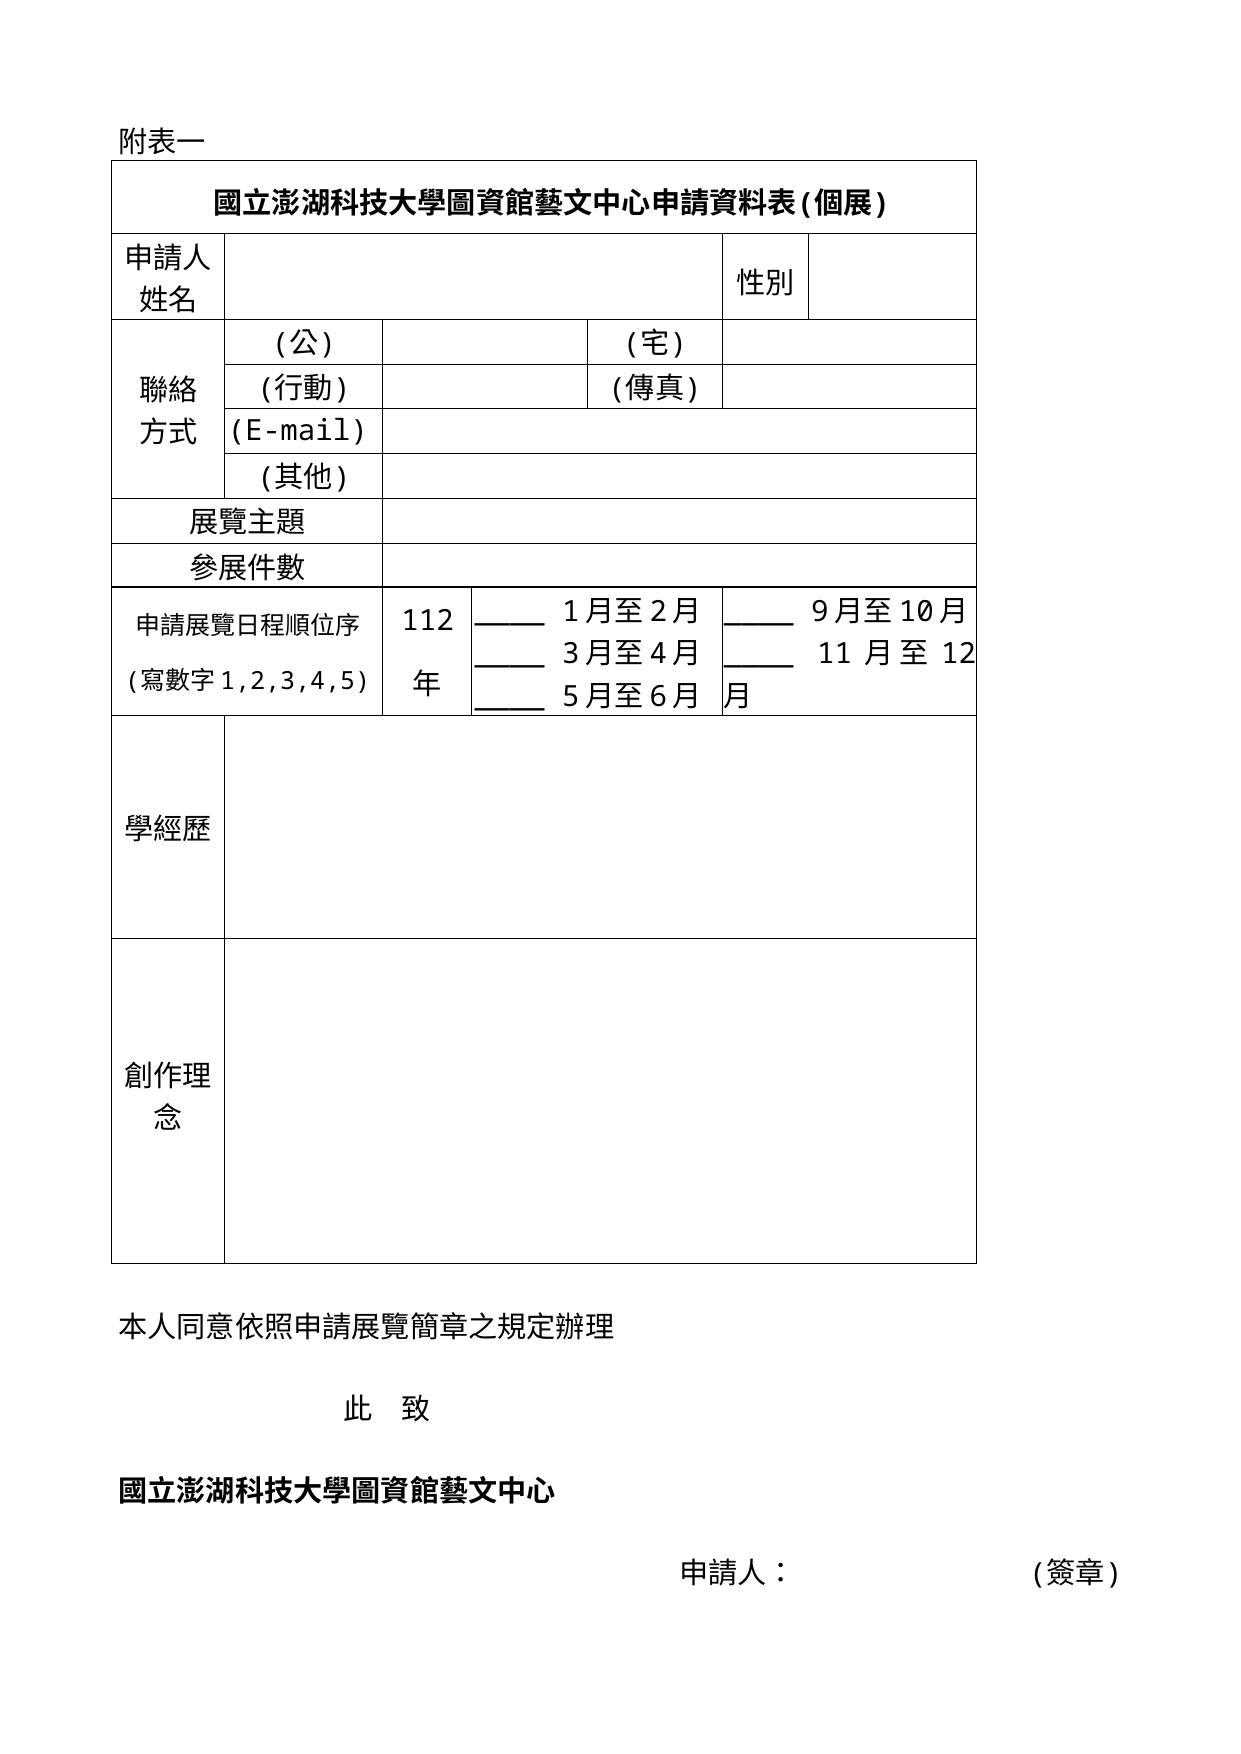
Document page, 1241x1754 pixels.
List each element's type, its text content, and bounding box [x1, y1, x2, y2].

table_cell [225, 234, 722, 319]
table_cell (傳真) [588, 365, 722, 408]
table_cell 創作理念 [112, 939, 224, 1263]
table_cell [383, 499, 976, 543]
table_cell 申請人姓名 [112, 234, 224, 319]
table_cell [809, 234, 976, 319]
table_cell [383, 320, 587, 363]
table_cell ____ 1月至2月 ____ 3月至4月 ____ 5月至6月 [472, 588, 722, 715]
table_cell 參展件數 [112, 544, 382, 586]
text 國立澎湖科技大學圖資館藝文中心 [118, 1468, 1122, 1510]
table_cell (行動) [225, 365, 382, 408]
text 此 致 [118, 1386, 1122, 1428]
table_cell (其他) [225, 454, 382, 498]
table_cell (公) [225, 320, 382, 363]
table_cell [383, 454, 976, 498]
table_cell 聯絡 方式 [112, 320, 224, 498]
table_cell [225, 716, 976, 938]
table_cell [383, 365, 587, 408]
table_cell [383, 409, 976, 453]
table_cell [723, 320, 976, 363]
table_cell 申請展覽日程順位序 (寫數字1,2,3,4,5) [112, 588, 382, 715]
table_cell (宅) [588, 320, 722, 363]
table_cell 展覽主題 [112, 499, 382, 543]
text 本人同意依照申請展覽簡章之規定辦理 [118, 1304, 1122, 1346]
table_cell [225, 939, 976, 1263]
table_cell 學經歷 [112, 716, 224, 938]
table_cell [723, 365, 976, 408]
table_cell 性別 [723, 234, 808, 319]
table_cell ____ 9月至10月 ____ 11月至12月 [723, 588, 976, 715]
text 申請人： (簽章) [118, 1550, 1122, 1592]
table_cell [383, 544, 976, 586]
table_header 國立澎湖科技大學圖資館藝文中心申請資料表(個展) [112, 161, 976, 233]
table_cell (E-mail) [225, 409, 382, 453]
text 附表一 [118, 118, 1122, 160]
table_cell 112年 [383, 588, 471, 715]
